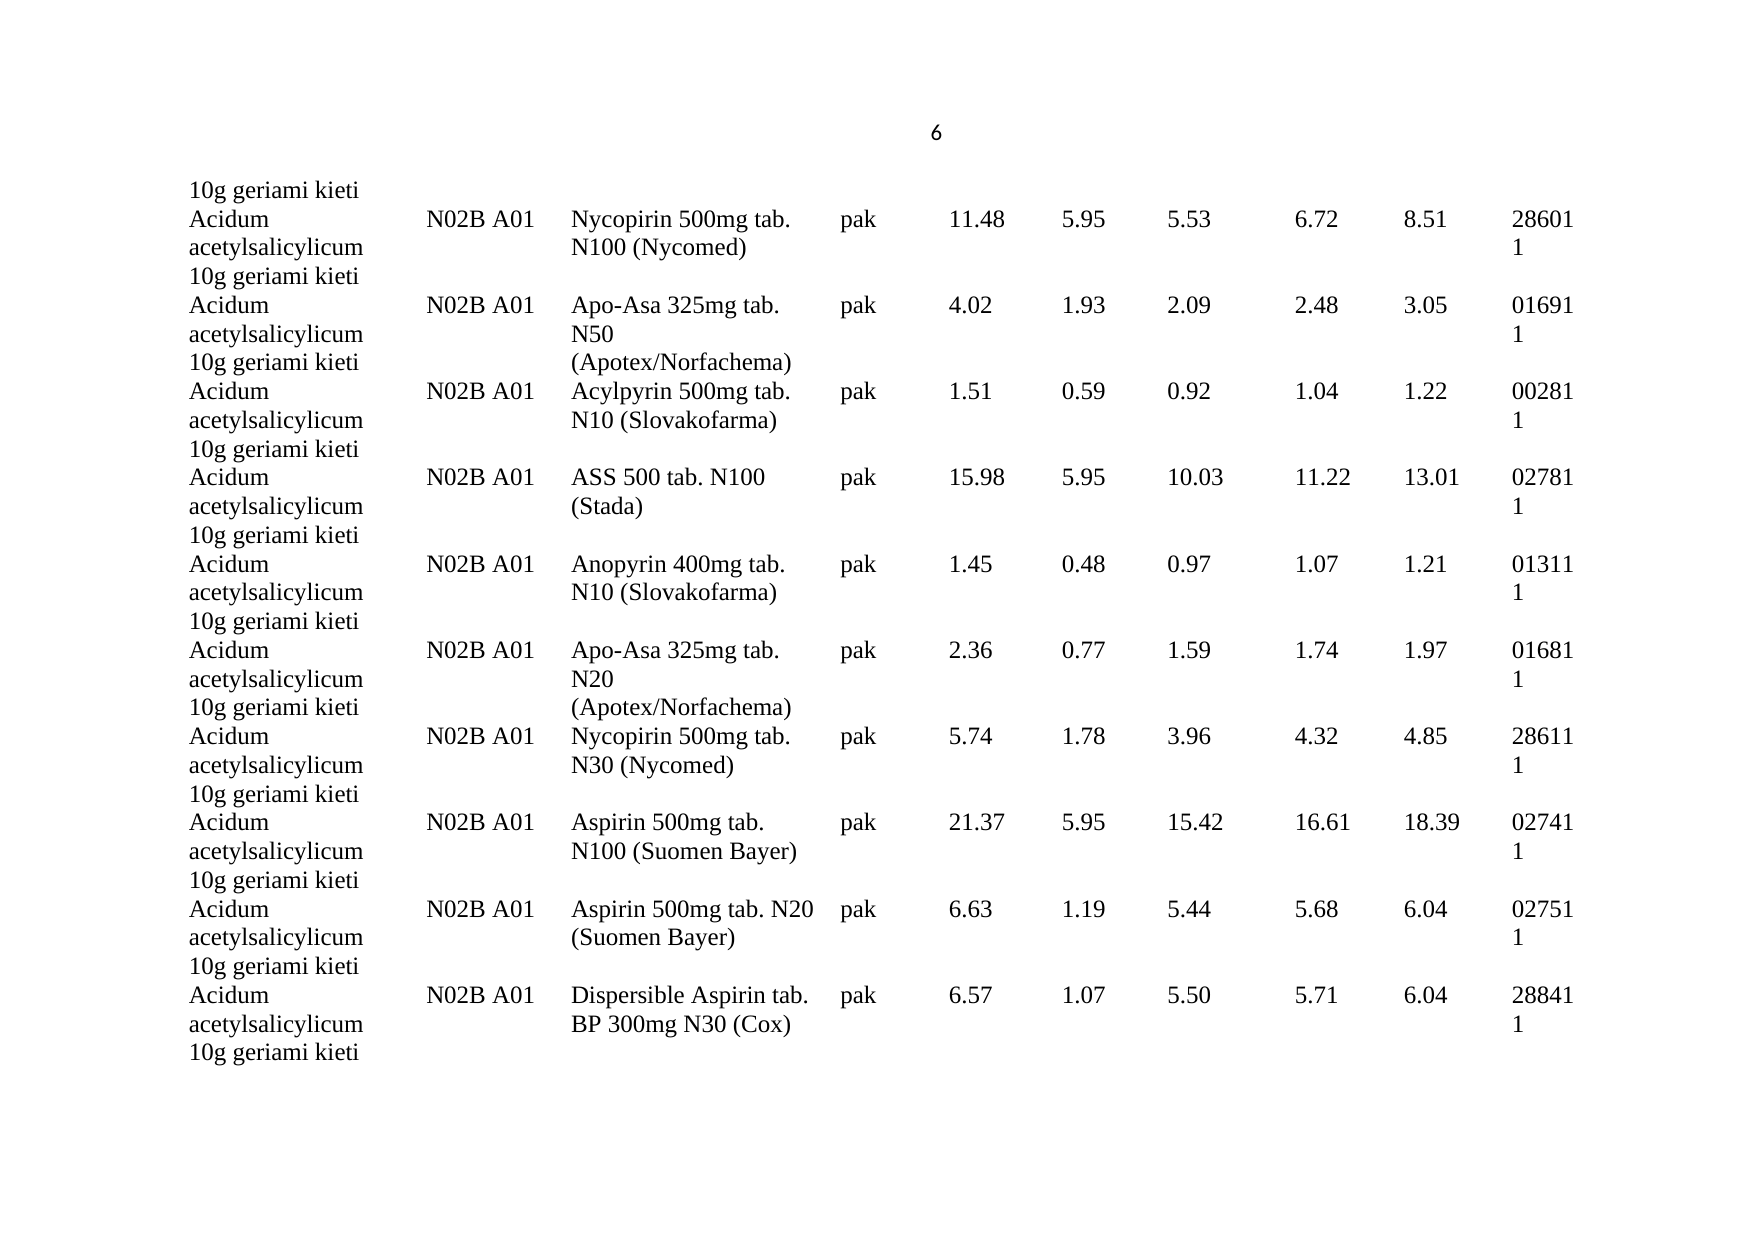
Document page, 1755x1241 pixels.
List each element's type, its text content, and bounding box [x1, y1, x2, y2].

table_cell 2.36 [938, 635, 1050, 721]
table_cell 5.50 [1156, 980, 1283, 1066]
table_cell Acidum acetylsalicylicum 10g geriami kieti [177, 808, 415, 894]
table_cell Nycopirin 500mg tab. N100 (Nycomed) [560, 204, 829, 290]
table_cell pak [829, 549, 937, 635]
table_cell N02B A01 [415, 808, 559, 894]
table_cell 18.39 [1393, 808, 1500, 894]
table_cell [938, 175, 1050, 204]
table_cell N02B A01 [415, 204, 559, 290]
table_cell pak [829, 463, 937, 549]
table_cell [829, 175, 937, 204]
table_cell 027511 [1500, 894, 1595, 980]
table_cell 288411 [1500, 980, 1595, 1066]
table_cell Acidum acetylsalicylicum 10g geriami kieti [177, 635, 415, 721]
table_cell 10.03 [1156, 463, 1283, 549]
table_cell 1.22 [1393, 376, 1500, 462]
table_cell N02B A01 [415, 463, 559, 549]
table_cell Acidum acetylsalicylicum 10g geriami kieti [177, 721, 415, 807]
table_cell Aspirin 500mg tab. N20 (Suomen Bayer) [560, 894, 829, 980]
table_cell 0.92 [1156, 376, 1283, 462]
table_cell Anopyrin 400mg tab. N10 (Slovakofarma) [560, 549, 829, 635]
table_cell Aspirin 500mg tab. N100 (Suomen Bayer) [560, 808, 829, 894]
table_cell [560, 175, 829, 204]
table_cell 1.74 [1283, 635, 1392, 721]
table_cell 1.78 [1050, 721, 1156, 807]
table_cell 4.02 [938, 290, 1050, 376]
table_cell 027811 [1500, 463, 1595, 549]
table_cell Acidum acetylsalicylicum 10g geriami kieti [177, 204, 415, 290]
table_cell 5.68 [1283, 894, 1392, 980]
table_cell [1500, 175, 1595, 204]
table_cell [1393, 175, 1500, 204]
table_cell 2.48 [1283, 290, 1392, 376]
table_cell 0.77 [1050, 635, 1156, 721]
table_cell Acylpyrin 500mg tab. N10 (Slovakofarma) [560, 376, 829, 462]
table_cell 6.72 [1283, 204, 1392, 290]
table_cell 1.93 [1050, 290, 1156, 376]
table_cell 016911 [1500, 290, 1595, 376]
table_cell N02B A01 [415, 635, 559, 721]
table_cell Acidum acetylsalicylicum 10g geriami kieti [177, 549, 415, 635]
table_cell 1.07 [1283, 549, 1392, 635]
table_cell [1156, 175, 1283, 204]
table_cell N02B A01 [415, 980, 559, 1066]
table_cell 0.48 [1050, 549, 1156, 635]
table_cell 1.19 [1050, 894, 1156, 980]
table_cell Dispersible Aspirin tab. BP 300mg N30 (Cox) [560, 980, 829, 1066]
table_cell 16.61 [1283, 808, 1392, 894]
table_cell Apo-Asa 325mg tab. N20 (Apotex/Norfachema) [560, 635, 829, 721]
table_cell 002811 [1500, 376, 1595, 462]
table_cell 6.57 [938, 980, 1050, 1066]
table_cell pak [829, 290, 937, 376]
table_cell 5.53 [1156, 204, 1283, 290]
table_cell N02B A01 [415, 549, 559, 635]
table_cell pak [829, 980, 937, 1066]
table_cell 5.44 [1156, 894, 1283, 980]
table_cell 5.74 [938, 721, 1050, 807]
table_cell 5.95 [1050, 463, 1156, 549]
table_cell 11.48 [938, 204, 1050, 290]
table_cell 0.97 [1156, 549, 1283, 635]
table_cell 1.59 [1156, 635, 1283, 721]
table_cell Acidum acetylsalicylicum 10g geriami kieti [177, 376, 415, 462]
table_cell 1.97 [1393, 635, 1500, 721]
table_cell Acidum acetylsalicylicum 10g geriami kieti [177, 463, 415, 549]
table_cell Nycopirin 500mg tab. N30 (Nycomed) [560, 721, 829, 807]
table_cell 5.95 [1050, 204, 1156, 290]
table_cell 15.98 [938, 463, 1050, 549]
table_cell N02B A01 [415, 721, 559, 807]
table_cell 21.37 [938, 808, 1050, 894]
table_cell [1283, 175, 1392, 204]
table_cell [415, 175, 559, 204]
table_cell 3.96 [1156, 721, 1283, 807]
table_cell pak [829, 721, 937, 807]
table_cell 5.71 [1283, 980, 1392, 1066]
table_cell 0.59 [1050, 376, 1156, 462]
table_cell pak [829, 376, 937, 462]
table_cell N02B A01 [415, 376, 559, 462]
table_cell 4.32 [1283, 721, 1392, 807]
table_cell 3.05 [1393, 290, 1500, 376]
table_cell Acidum acetylsalicylicum 10g geriami kieti [177, 290, 415, 376]
table_cell 286011 [1500, 204, 1595, 290]
table_cell 1.07 [1050, 980, 1156, 1066]
table_cell [1050, 175, 1156, 204]
table_cell Apo-Asa 325mg tab. N50 (Apotex/Norfachema) [560, 290, 829, 376]
table_cell 013111 [1500, 549, 1595, 635]
table_cell N02B A01 [415, 894, 559, 980]
table_cell 1.51 [938, 376, 1050, 462]
table_cell pak [829, 635, 937, 721]
table_cell 8.51 [1393, 204, 1500, 290]
table_cell 1.45 [938, 549, 1050, 635]
table_cell Acidum acetylsalicylicum 10g geriami kieti [177, 980, 415, 1066]
table_cell 6.04 [1393, 980, 1500, 1066]
table_cell ASS 500 tab. N100 (Stada) [560, 463, 829, 549]
table_cell 027411 [1500, 808, 1595, 894]
table_cell 4.85 [1393, 721, 1500, 807]
table_cell 6.63 [938, 894, 1050, 980]
table_cell 1.04 [1283, 376, 1392, 462]
table_cell 13.01 [1393, 463, 1500, 549]
table_cell 1.21 [1393, 549, 1500, 635]
table_cell 286111 [1500, 721, 1595, 807]
table_cell pak [829, 808, 937, 894]
table_cell 11.22 [1283, 463, 1392, 549]
table_cell pak [829, 204, 937, 290]
table_cell 016811 [1500, 635, 1595, 721]
table_cell 2.09 [1156, 290, 1283, 376]
table_cell 5.95 [1050, 808, 1156, 894]
table_cell Acidum acetylsalicylicum 10g geriami kieti [177, 894, 415, 980]
table_cell 10g geriami kieti [177, 175, 415, 204]
table_cell 15.42 [1156, 808, 1283, 894]
table_cell pak [829, 894, 937, 980]
table_cell 6.04 [1393, 894, 1500, 980]
table_cell N02B A01 [415, 290, 559, 376]
